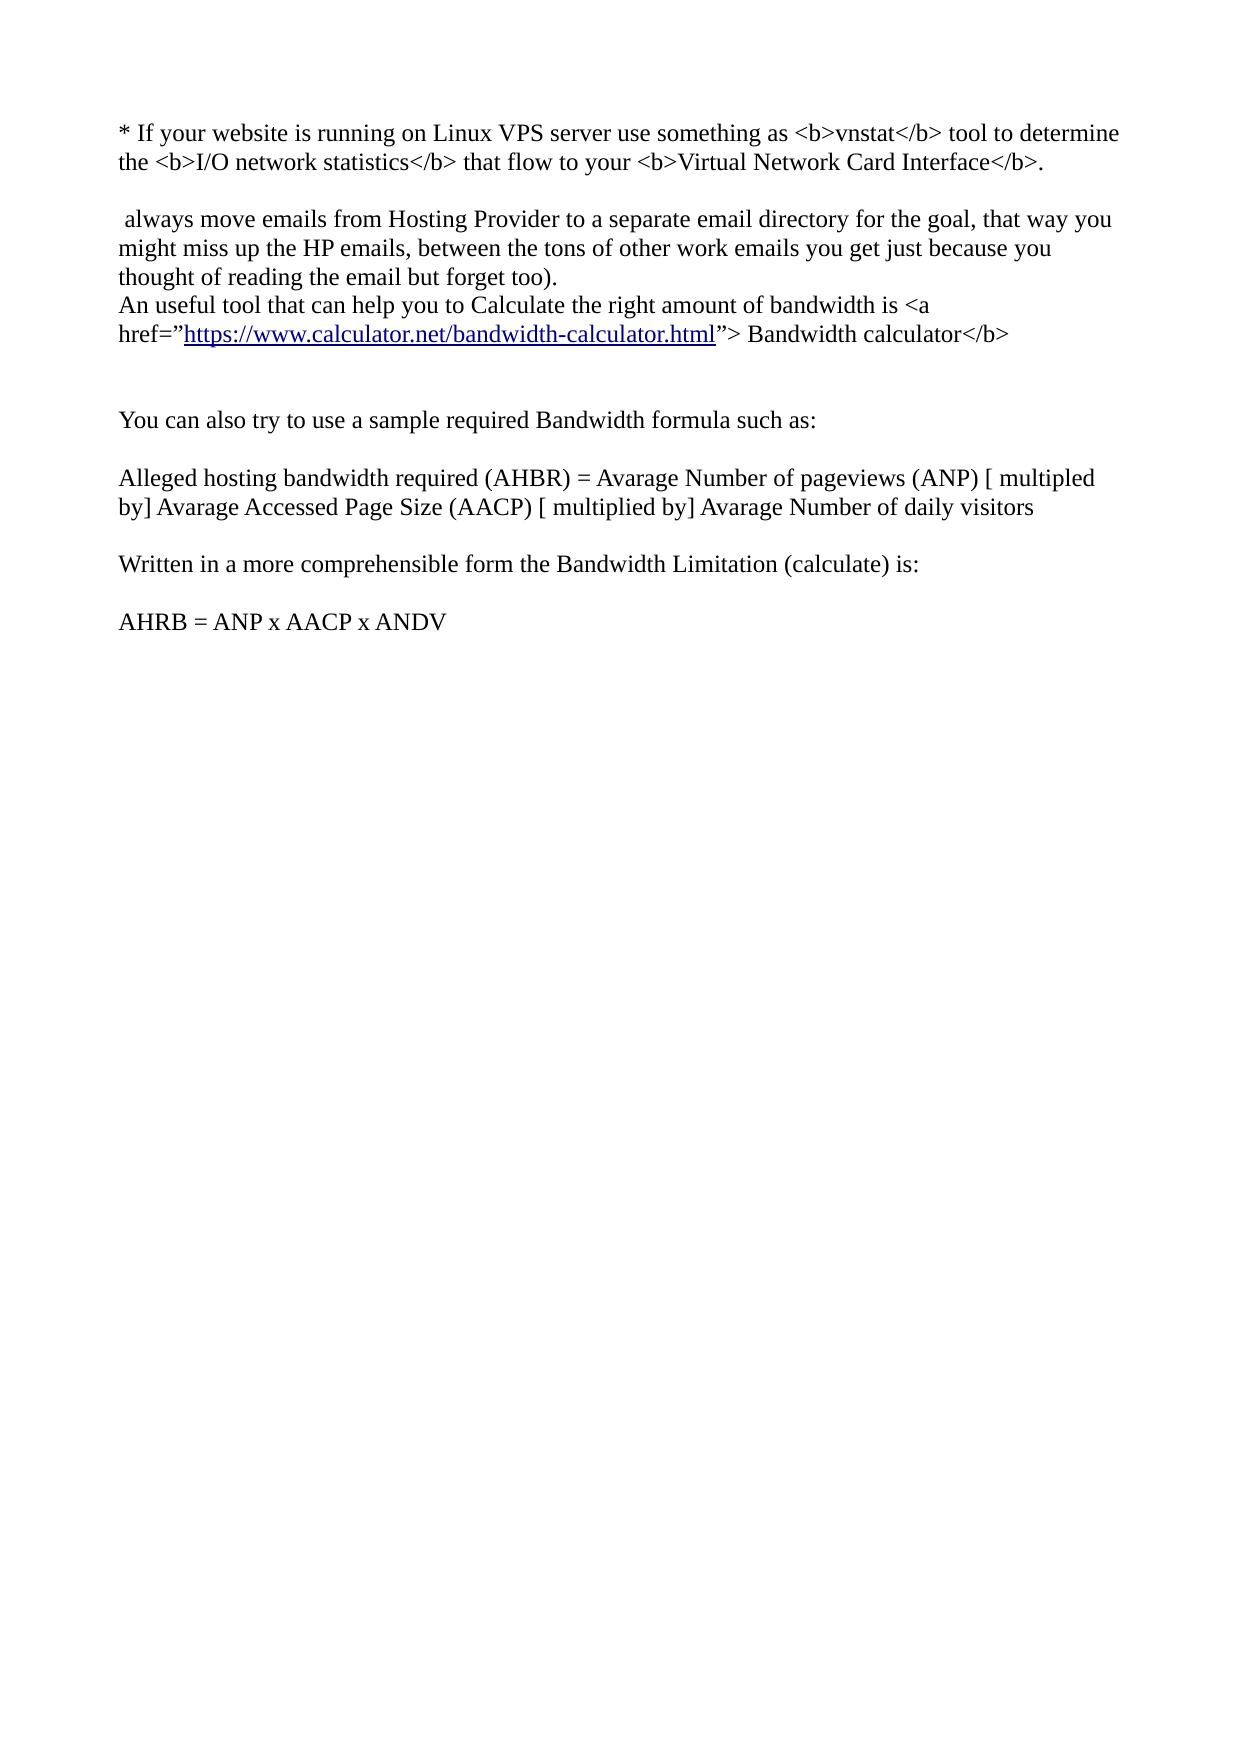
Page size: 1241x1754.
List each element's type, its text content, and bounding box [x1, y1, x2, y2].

text * If your website is running on Linux VPS server use something as <b>vnstat</b> tool to determine the <b>I/O network statistics</b> that flow to your <b>Virtual Network Card Interface</b>. always move emails from Hosting Provider to a separate email directory for the goal, that way you might miss up the HP emails, between the tons of other work emails you get just because you thought of reading the email but forget too). An useful tool that can help you to Calculate the right amount of bandwidth is <a href=”https://www.calculator.net/bandwidth-calculator.html”> Bandwidth calculator</b> You can also try to use a sample required Bandwidth formula such as: Alleged hosting bandwidth required (AHBR) = Avarage Number of pageviews (ANP) [ multipled by] Avarage Accessed Page Size (AACP) [ multiplied by] Avarage Number of daily visitors Written in a more comprehensible form the Bandwidth Limitation (calculate) is: AHRB = ANP x AACP x ANDV [118, 118, 1122, 693]
